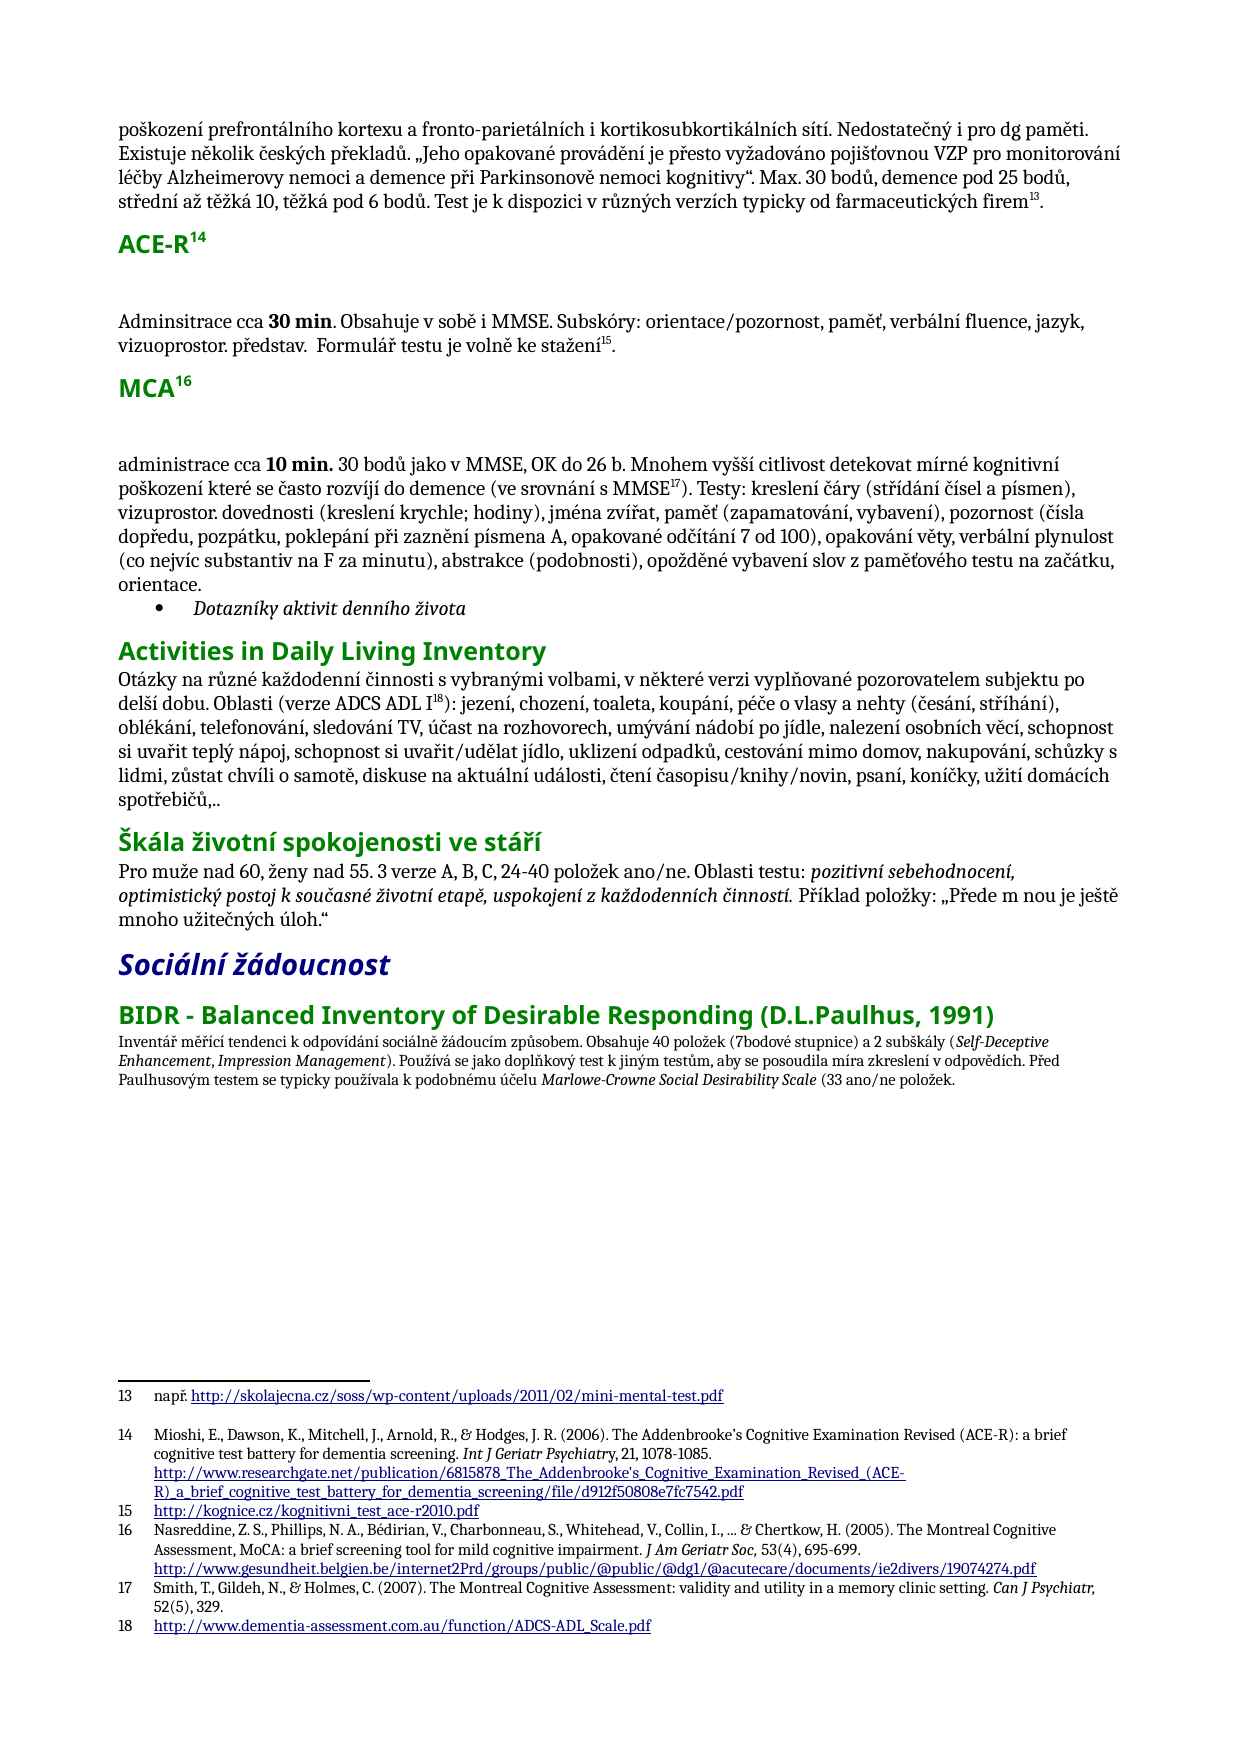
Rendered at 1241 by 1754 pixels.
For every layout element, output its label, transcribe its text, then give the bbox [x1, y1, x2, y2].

text http://www.dementia-assessment.com.au/function/ADCS-ADL_Scale.pdf [118, 1617, 1122, 1636]
text Adminsitrace cca 30 min. Obsahuje v sobě i MMSE. Subskóry: orientace/pozornost, paměť, verbální fluence, jazyk, vizuoprostor. představ. Formulář testu je volně ke stažení. [118, 309, 1122, 357]
text Nasreddine, Z. S., Phillips, N. A., Bédirian, V., Charbonneau, S., Whitehead, V., Collin, I., ... & Chertkow, H. (2005). The Montreal Cognitive Assessment, MoCA: a brief screening tool for mild cognitive impairment. J Am Geriatr Soc, 53(4), 695-699. http://www.gesundheit.belgien.be/internet2Prd/groups/public/@public/@dg1/@acutecare/documents/ie2divers/19074274.pdf [118, 1521, 1122, 1578]
text Otázky na různé každodenní činnosti s vybranými volbami, v některé verzi vyplňované pozorovatelem subjektu po delší dobu. Oblasti (verze ADCS ADL I): jezení, chození, toaleta, koupání, péče o vlasy a nehty (česání, stříhání), oblékání, telefonování, sledování TV, účast na rozhovorech, umývání nádobí po jídle, nalezení osobních věcí, schopnost si uvařit teplý nápoj, schopnost si uvařit/udělat jídlo, uklizení odpadků, cestování mimo domov, nakupování, schůzky s lidmi, zůstat chvíli o samotě, diskuse na aktuální události, čtení časopisu/knihy/novin, psaní, koníčky, užití domácích spotřebičů,.. [118, 668, 1122, 812]
text administrace cca 10 min. 30 bodů jako v MMSE, OK do 26 b. Mnohem vyšší citlivost detekovat mírné kognitivní poškození které se často rozvíjí do demence (ve srovnání s MMSE). Testy: kreslení čáry (střídání čísel a písmen), vizuprostor. dovednosti (kreslení krychle; hodiny), jména zvířat, paměť (zapamatování, vybavení), pozornost (čísla dopředu, pozpátku, poklepání při zaznění písmena A, opakované odčítání 7 od 100), opakování věty, verbální plynulost (co nejvíc substantiv na F za minutu), abstrakce (podobnosti), opožděné vybavení slov z paměťového testu na začátku, orientace. [118, 453, 1122, 596]
subtitle BIDR - Balanced Inventory of Desirable Responding (D.L.Paulhus, 1991) [118, 998, 1122, 1032]
text poškození prefrontálního kortexu a fronto-parietálních i kortikosubkortikálních sítí. Nedostatečný i pro dg paměti. Existuje několik českých překladů. „Jeho opakované provádění je přesto vyžadováno pojišťovnou VZP pro monitorování léčby Alzheimerovy nemoci a demence při Parkinsonově nemoci kognitivy“. Max. 30 bodů, demence pod 25 bodů, střední až těžká 10, těžká pod 6 bodů. Test je k dispozici v různých verzích typicky od farmaceutických firem. [118, 118, 1122, 214]
text např. http://skolajecna.cz/soss/wp-content/uploads/2011/02/mini-mental-test.pdf [118, 1387, 1122, 1406]
subtitle Activities in Daily Living Inventory [118, 633, 1122, 667]
text Mioshi, E., Dawson, K., Mitchell, J., Arnold, R., & Hodges, J. R. (2006). The Addenbrooke’s Cognitive Examination Revised (ACE-R): a brief cognitive test battery for dementia screening. Int J Geriatr Psychiatry, 21, 1078-1085. http://www.researchgate.net/publication/6815878_The_Addenbrooke's_Cognitive_Examination_Revised_(ACE-R)_a_brief_cognitive_test_battery_for_dementia_screening/file/d912f50808e7fc7542.pdf [118, 1425, 1122, 1502]
subtitle ACE-R [118, 227, 1122, 261]
subtitle Škála životní spokojenosti ve stáří [118, 825, 1122, 859]
text Inventář měřící tendenci k odpovídání sociálně žádoucím způsobem. Obsahuje 40 položek (7bodové stupnice) a 2 subškály (Self-Deceptive Enhancement, Impression Management). Používá se jako doplňkový test k jiným testům, aby se posoudila míra zkreslení v odpovědích. Před Paulhusovým testem se typicky používala k podobnému účelu Marlowe-Crowne Social Desirability Scale (33 ano/ne položek. [118, 1032, 1122, 1090]
subtitle Sociální žádoucnost [118, 944, 1122, 984]
list Dotazníky aktivit denního života [156, 596, 1122, 620]
text Smith, T., Gildeh, N., & Holmes, C. (2007). The Montreal Cognitive Assessment: validity and utility in a memory clinic setting. Can J Psychiatr, 52(5), 329. [118, 1578, 1122, 1617]
subtitle MCA [118, 370, 1122, 404]
text http://kognice.cz/kognitivni_test_ace-r2010.pdf [118, 1502, 1122, 1521]
text Pro muže nad 60, ženy nad 55. 3 verze A, B, C, 24-40 položek ano/ne. Oblasti testu: pozitivní sebehodnocení, optimistický postoj k současné životní etapě, uspokojení z každodenních činností. Příklad položky: „Přede m nou je ještě mnoho užitečných úloh.“ [118, 859, 1122, 931]
